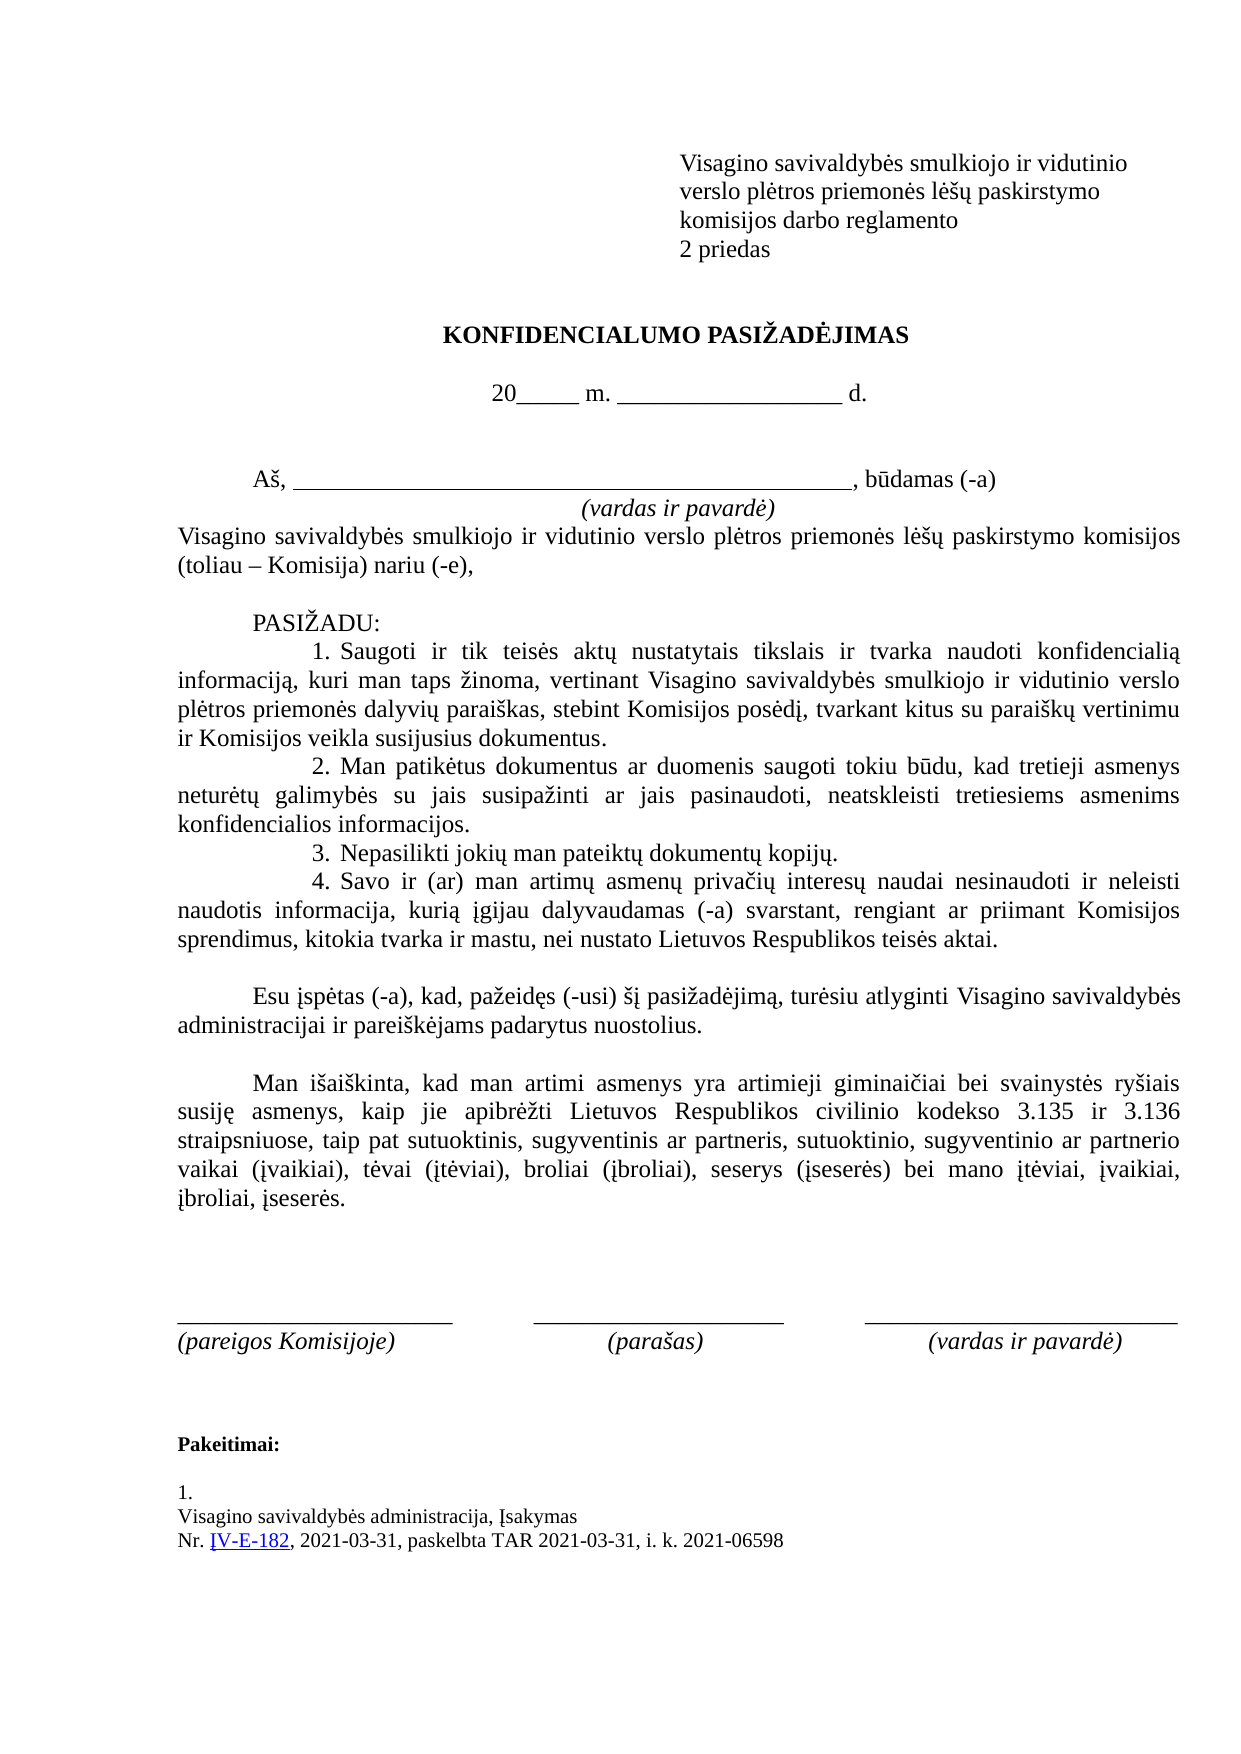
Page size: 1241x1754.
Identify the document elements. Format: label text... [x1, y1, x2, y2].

text Pakeitimai: [177, 1432, 1181, 1456]
text 1. Saugoti ir tik teisės aktų nustatytais tikslais ir tvarka naudoti konfidencialią informaciją, kuri man taps žinoma, vertinant Visagino savivaldybės smulkiojo ir vidutinio verslo plėtros priemonės dalyvių paraiškas, stebint Komisijos posėdį, tvarkant kitus su paraiškų vertinimu ir Komisijos veikla susijusius dokumentus. [177, 636, 1181, 751]
text (vardas ir pavardė) [177, 493, 1181, 521]
text 4. Savo ir (ar) man artimų asmenų privačių interesų naudai nesinaudoti ir neleisti naudotis informacija, kurią įgijau dalyvaudamas (-a) svarstant, rengiant ar priimant Komisijos sprendimus, kitokia tvarka ir mastu, nei nustato Lietuvos Respublikos teisės aktai. [177, 866, 1181, 953]
text KONFIDENCIALUMO PASIŽADĖJIMAS [177, 320, 1181, 349]
text komisijos darbo reglamento [679, 205, 1181, 234]
text (pareigos Komisijoje) (parašas) (vardas ir pavardė) [177, 1326, 1181, 1355]
text 20_____ m. __________________ d. [177, 378, 1181, 406]
text 3. Nepasilikti jokių man pateiktų dokumentų kopijų. [177, 838, 1181, 866]
text Esu įspėtas (-a), kad, pažeidęs (-usi) šį pasižadėjimą, turėsiu atlyginti Visagino savivaldybės administracijai ir pareiškėjams padarytus nuostolius. [177, 981, 1181, 1039]
text Aš, , būdamas (-a) [177, 464, 1181, 493]
text verslo plėtros priemonės lėšų paskirstymo [679, 176, 1181, 205]
text 2 priedas [679, 234, 1181, 263]
text Nr. ĮV-E-182, 2021-03-31, paskelbta TAR 2021-03-31, i. k. 2021-06598 [177, 1528, 1181, 1552]
text PASIŽADU: [177, 608, 1181, 636]
text 1. [177, 1480, 1181, 1504]
text Visagino savivaldybės administracija, Įsakymas [177, 1504, 1181, 1528]
text Visagino savivaldybės smulkiojo ir vidutinio verslo plėtros priemonės lėšų paskirstymo komisijos (toliau – Komisija) nariu (-e), [177, 521, 1181, 579]
text Visagino savivaldybės smulkiojo ir vidutinio [679, 148, 1181, 176]
text Man išaiškinta, kad man artimi asmenys yra artimieji giminaičiai bei svainystės ryšiais susiję asmenys, kaip jie apibrėžti Lietuvos Respublikos civilinio kodekso 3.135 ir 3.136 straipsniuose, taip pat sutuoktinis, sugyventinis ar partneris, sutuoktinio, sugyventinio ar partnerio vaikai (įvaikiai), tėvai (įtėviai), broliai (įbroliai), seserys (įseserės) bei mano įtėviai, įvaikiai, įbroliai, įseserės. [177, 1068, 1181, 1211]
text ______________________ ____________________ _________________________ [177, 1298, 1181, 1326]
text 2. Man patikėtus dokumentus ar duomenis saugoti tokiu būdu, kad tretieji asmenys neturėtų galimybės su jais susipažinti ar jais pasinaudoti, neatskleisti tretiesiems asmenims konfidencialios informacijos. [177, 751, 1181, 838]
